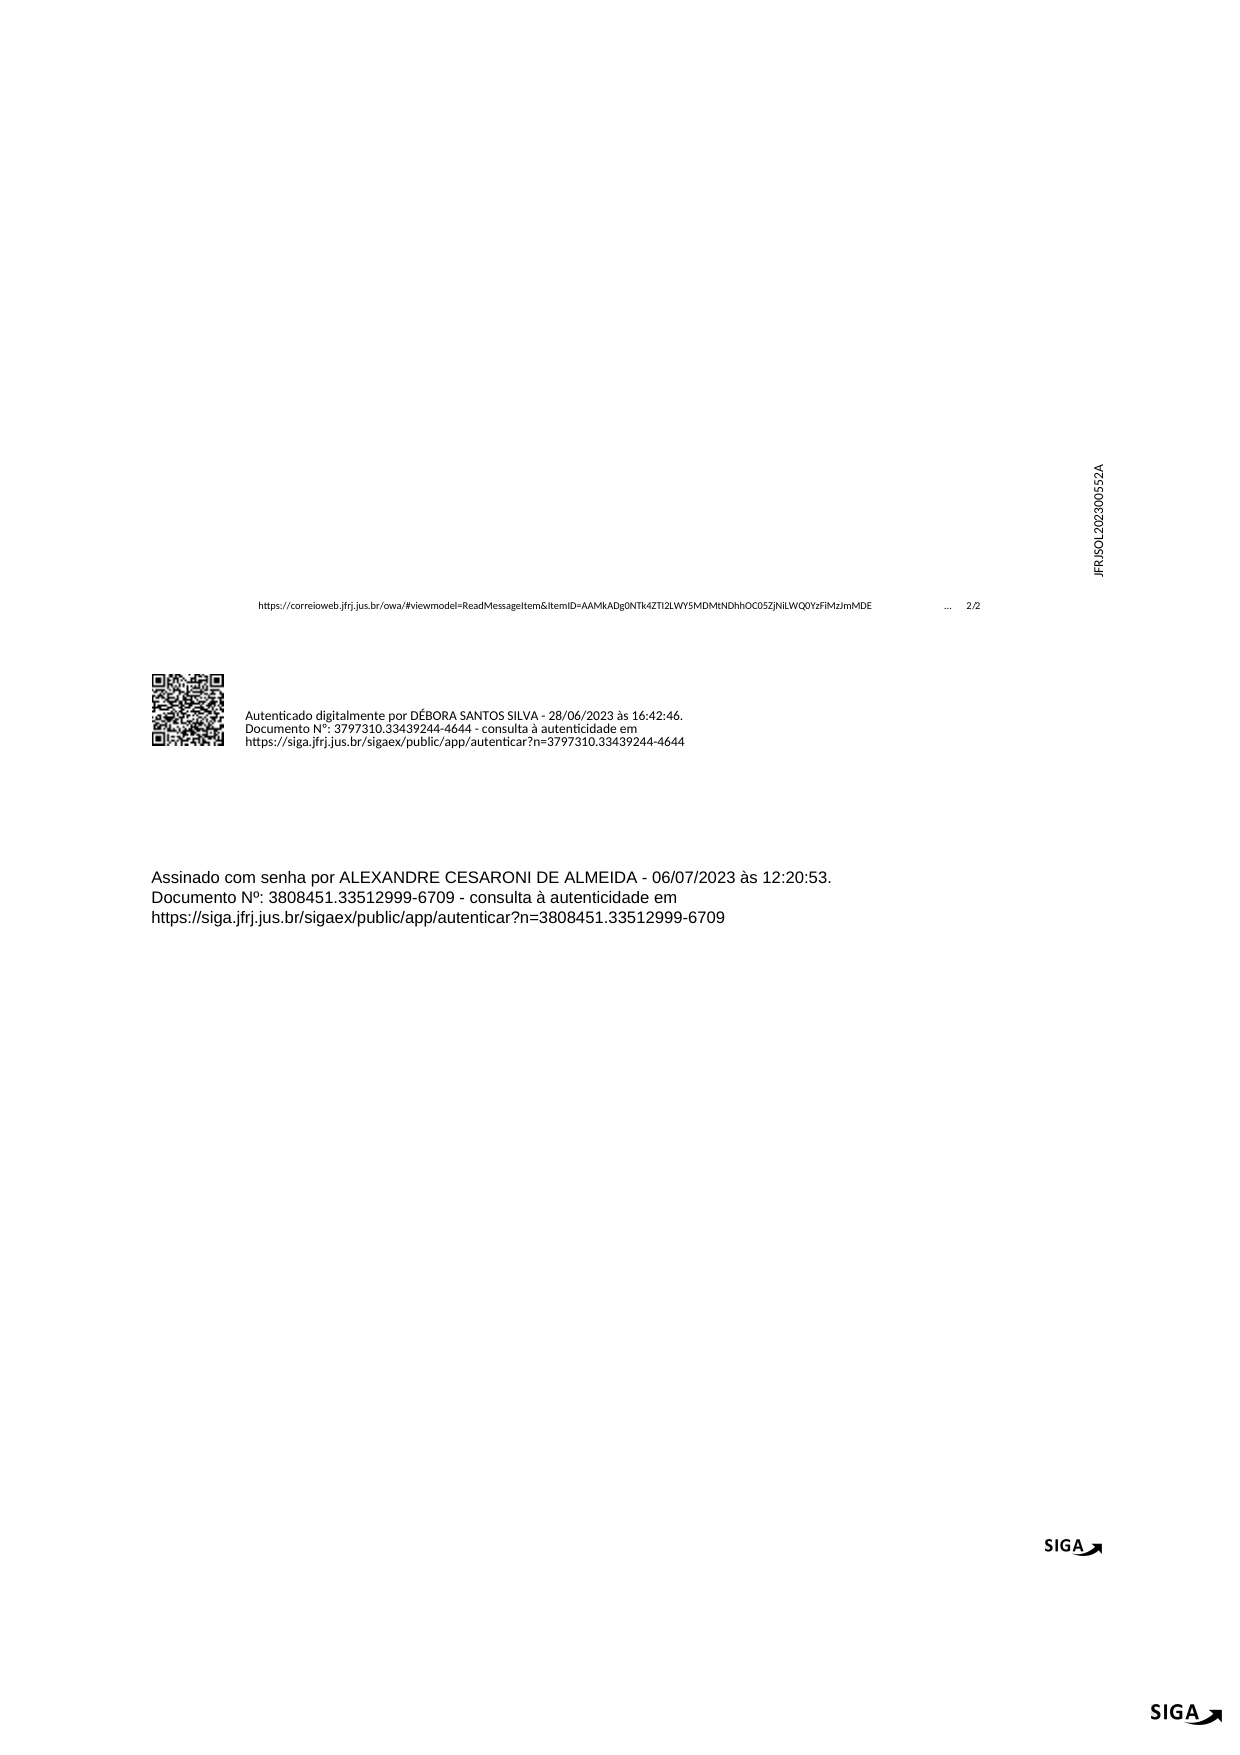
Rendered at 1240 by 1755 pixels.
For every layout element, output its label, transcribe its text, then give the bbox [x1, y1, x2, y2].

text Documento Nº: 3808451.33512999-6709 - consulta à autenticidade em https://siga.jfrj.jus.br/sigaex/public/app/autenticar?n=3808451.33512999-6709 [151, 888, 969, 927]
text Assinado com senha por ALEXANDRE CESARONI DE ALMEIDA - 06/07/2023 às 12:20:53. [151, 867, 969, 887]
